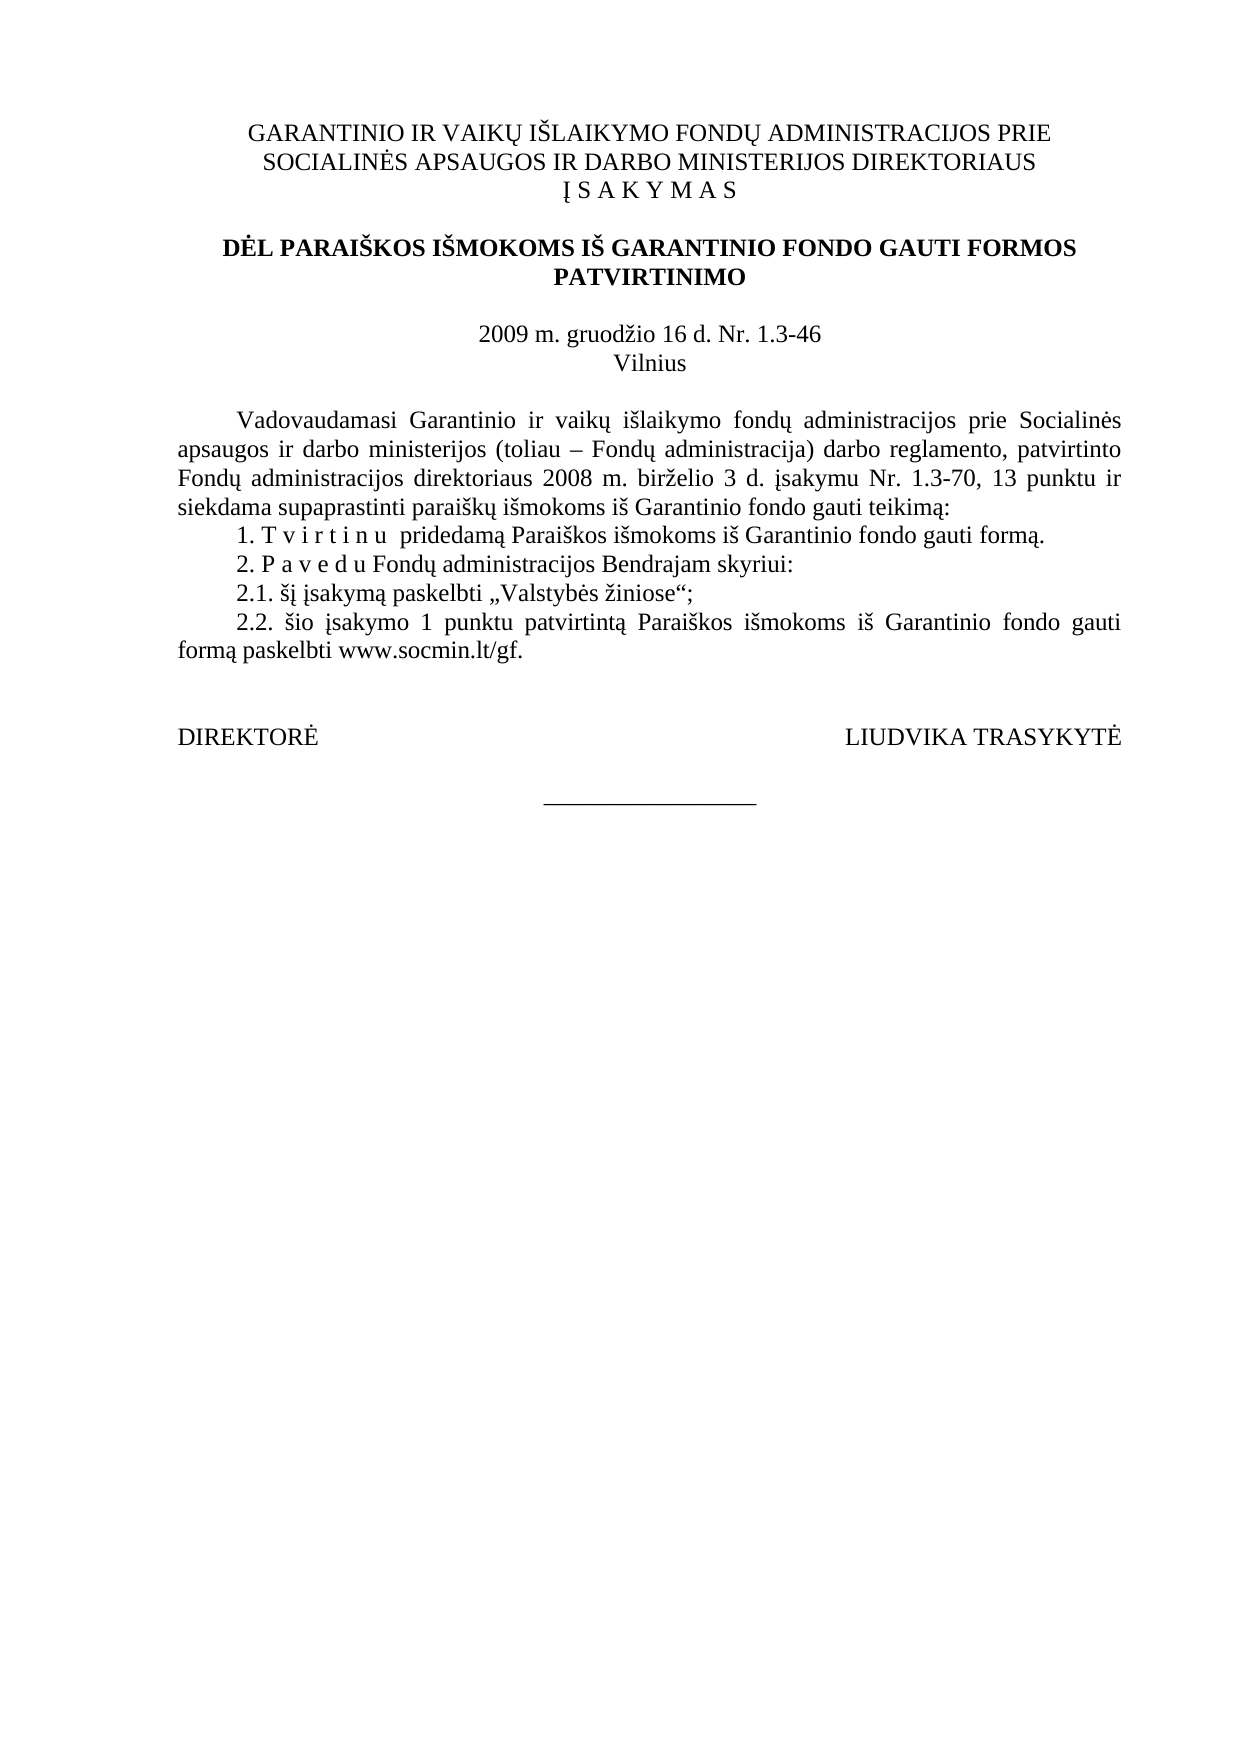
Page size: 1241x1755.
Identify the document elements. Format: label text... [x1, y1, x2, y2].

text 2009 m. gruodžio 16 d. Nr. 1.3-46 [177, 319, 1122, 348]
text Direktorė Liudvika Trasykytė [177, 722, 1122, 751]
text 2.2. šio įsakymo 1 punktu patvirtintą Paraiškos išmokoms iš Garantinio fondo gauti formą paskelbti www.socmin.lt/gf. [177, 607, 1122, 664]
text DĖL PARAIŠKOS IŠMOKOMS IŠ GARANTINIO FONDO GAUTI FORMOS PATVIRTINIMO [177, 233, 1122, 291]
text GARANTINIO IR VAIKŲ IŠLAIKYMO FONDŲ ADMINISTRACIJOS PRIE SOCIALINĖS APSAUGOS IR DARBO MINISTERIJOS DIREKTORIAUS [177, 118, 1122, 176]
text 1. Tvirtinu pridedamą Paraiškos išmokoms iš Garantinio fondo gauti formą. [177, 521, 1122, 549]
text Vilnius [177, 348, 1122, 377]
text _________________ [177, 779, 1122, 808]
text ĮSAKYMAS [177, 176, 1122, 204]
text 2.1. šį įsakymą paskelbti „Valstybės žiniose“; [177, 578, 1122, 607]
text Vadovaudamasi Garantinio ir vaikų išlaikymo fondų administracijos prie Socialinės apsaugos ir darbo ministerijos (toliau – Fondų administracija) darbo reglamento, patvirtinto Fondų administracijos direktoriaus 2008 m. birželio 3 d. įsakymu Nr. 1.3-70, 13 punktu ir siekdama supaprastinti paraiškų išmokoms iš Garantinio fondo gauti teikimą: [177, 406, 1122, 521]
text 2. P a v e d u Fondų administracijos Bendrajam skyriui: [177, 549, 1122, 578]
